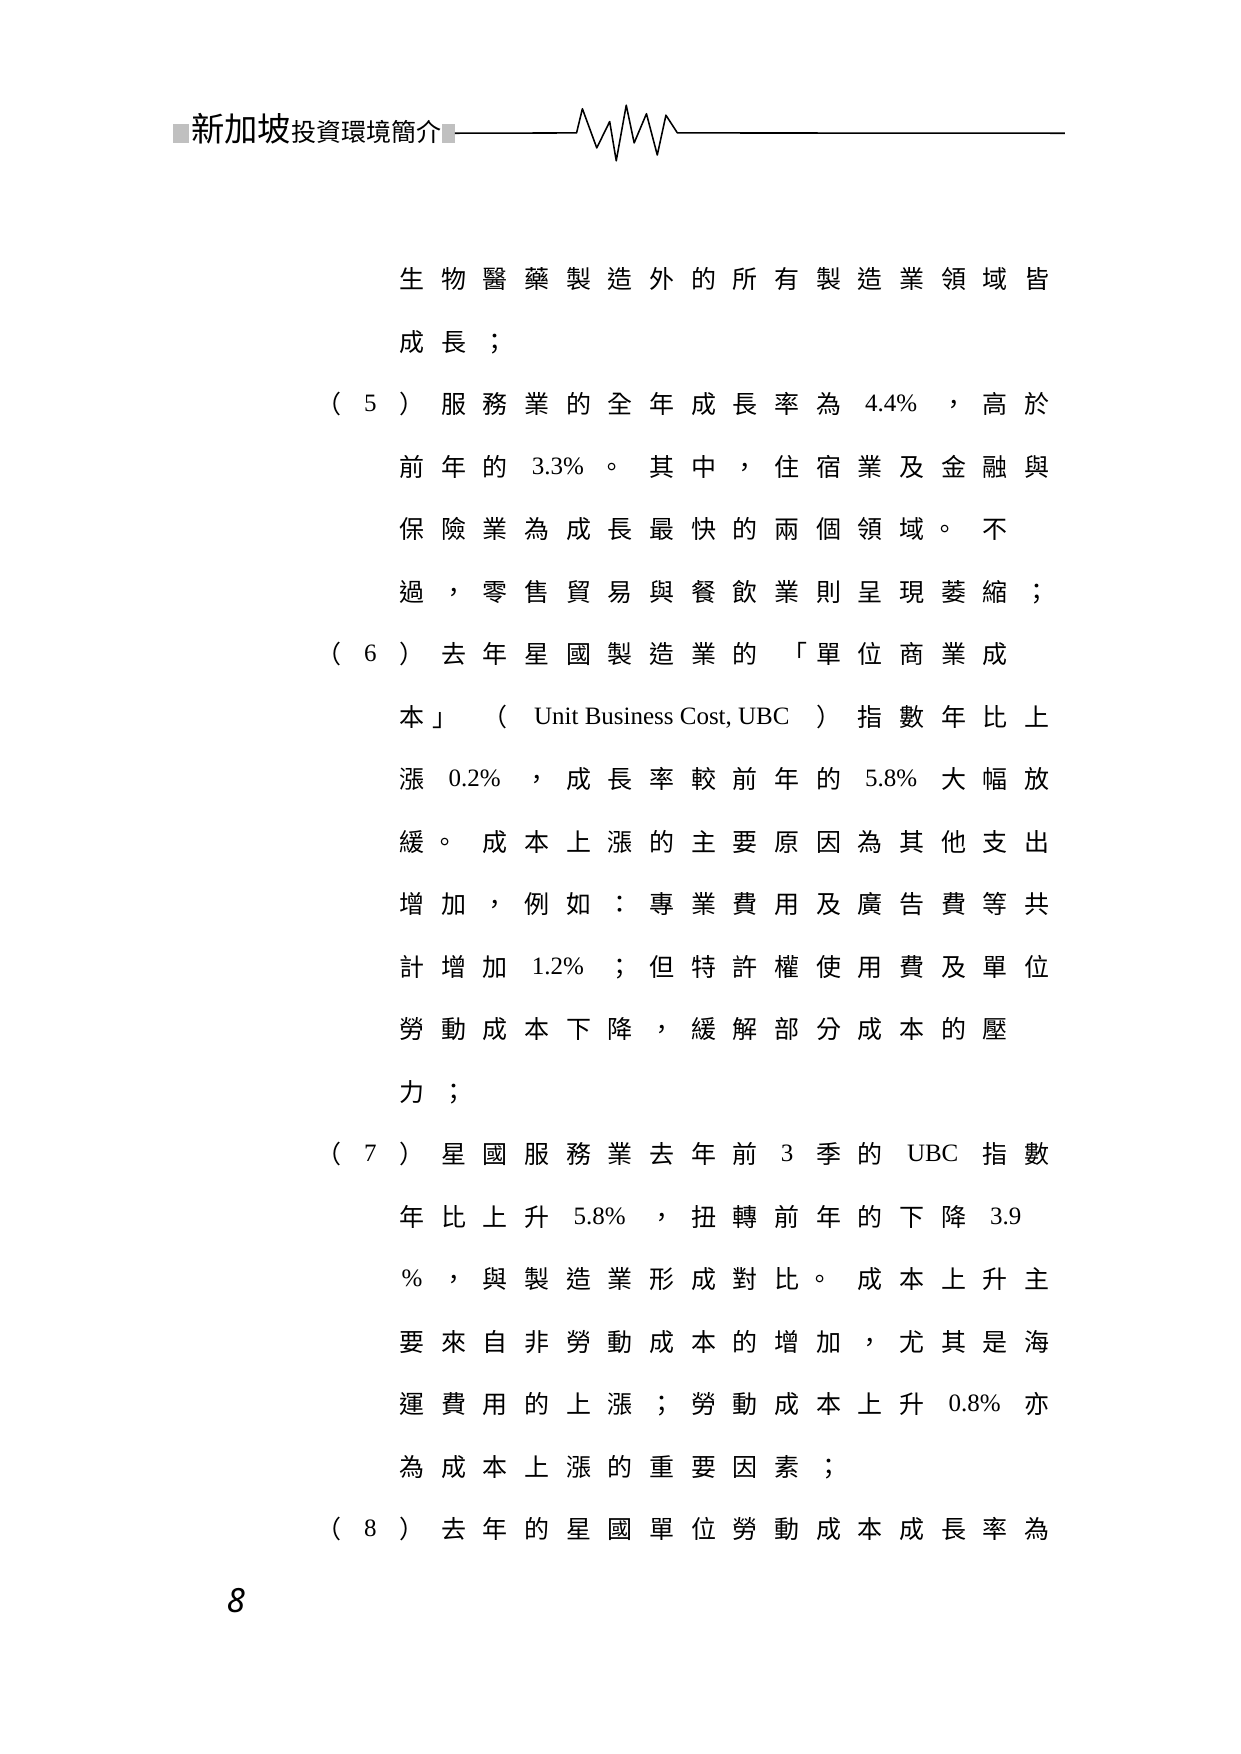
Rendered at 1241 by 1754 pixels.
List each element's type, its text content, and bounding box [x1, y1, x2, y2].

text （7）星國服務業去年前3季的UBC指數年比上升5.8%，扭轉前年的下降3.9%，與製造業形成對比。成本上升主要來自非勞動成本的增加，尤其是海運費用的上漲；勞動成本上升0.8%亦為成本上漲的重要因素； [306, 1111, 1058, 1486]
text 生物醫藥製造外的所有製造業領域皆成長； [306, 236, 1058, 361]
text （6）去年星國製造業的「單位商業成本」（Unit Business Cost, UBC）指數年比上漲0.2%，成長率較前年的5.8%大幅放緩。成本上漲的主要原因為其他支出增加，例如：專業費用及廣告費等共計增加1.2%；但特許權使用費及單位勞動成本下降，緩解部分成本的壓力； [306, 611, 1058, 1111]
text （8）去年的星國單位勞動成本成長率為 [306, 1486, 1058, 1549]
text （5）服務業的全年成長率為4.4%，高於前年的3.3%。其中，住宿業及金融與保險業為成長最快的兩個領域。不過，零售貿易與餐飲業則呈現萎縮； [306, 361, 1058, 611]
